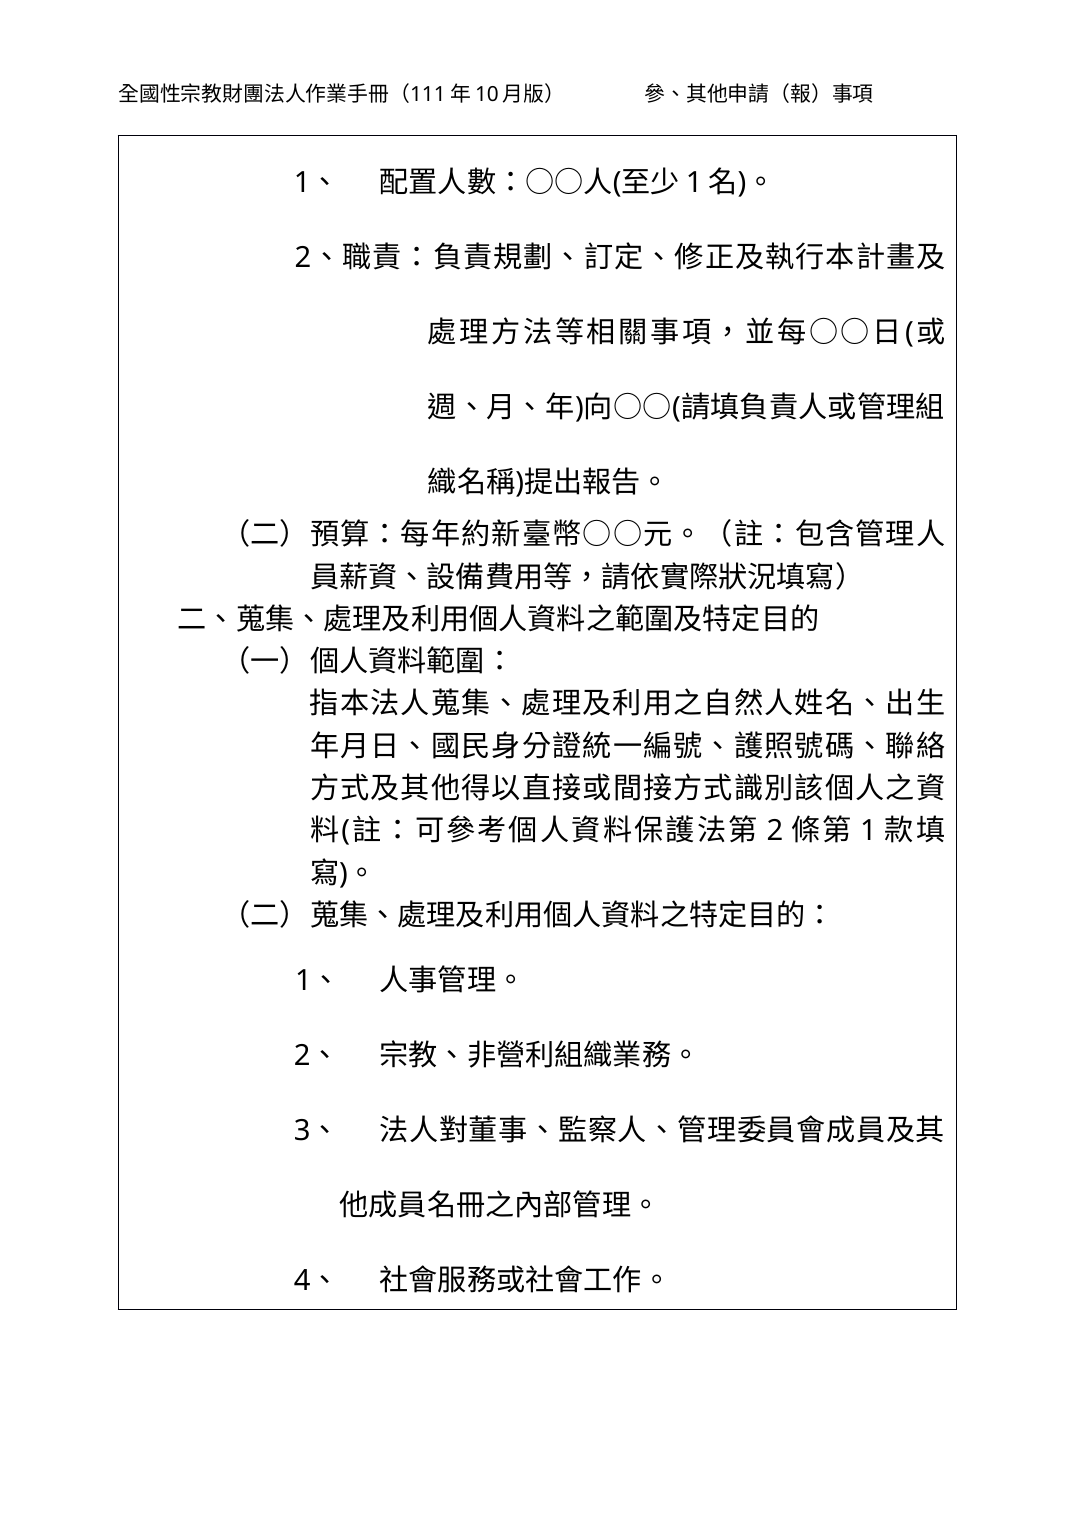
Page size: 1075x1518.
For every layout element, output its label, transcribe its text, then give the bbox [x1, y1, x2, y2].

table_header 財團法人○○○ 個人資料檔案安全維護計畫 訂定（或修訂)日期：中華民國○年○月○日 壹、依據： 個人資料保護法第27條第3項及內政部指定宗教團體個人資料檔案安全維護管理辦法第4條。 貳、目的： 落實個人資料檔案之安全維護及管理，防止被竊取、竄改、毀損、滅失或洩漏。 參、組織規模及特性 負責人：○○○ 主事務所地址：○○ 所屬人員人數：約○○人(註：包括管理組織人員、職員、 同工、志工、所屬傳教人員、信徒、會員) 四、保有個人資料數量：約○○筆 肆、個人資料檔案之安全維護管理措施 配置管理之人員及資源 管理人員： 配置人數：○○人(至少1名)。 2、職責：負責規劃、訂定、修正及執行本計畫及處理方法等相關事項，並每○○日(或週、月、年)向○○(請填負責人或管理組織名稱)提出報告。 預算：每年約新臺幣○○元。（註：包含管理人員薪資、設備費用等，請依實際狀況填寫） 蒐集、處理及利用個人資料之範圍及特定目的 個人資料範圍： 指本法人蒐集、處理及利用之自然人姓名、出生年月日、國民身分證統一編號、護照號碼、聯絡方式及其他得以直接或間接方式識別該個人之資料(註：可參考個人資料保護法第2條第1款填寫)。 蒐集、處理及利用個人資料之特定目的： 人事管理。 宗教、非營利組織業務。 法人對董事、監察人、管理委員會成員及其他成員名冊之內部管理。 社會服務或社會工作。 非公務機關依法定義務所進行個人資料之蒐集處理及利用。(註：如疫情期間信眾實聯制資料。) ○○。(註：倘有其他特定目的，可視實際需要，參考法務部「個人資料保護法之特定目的及個人資料之類別」https://mojlaw.moj.gov.tw/LawContent.aspx?LSID=fl010631增列。) 個人資料之風險評估及管理機制 風險評估 經由本法人電腦下載或外部網路入侵而外洩。 經由接觸涉有個人資料之業務書件而外洩。 所屬人員或其他人竊取、毁損或洩漏。 與所屬單位、機構間互為傳輸時外洩。 ○○。(註：倘經評估有其他風險，請自行增列。) 管理機制 適度設定所屬人員權限，並妥適保管文件。 每○○日(或週、月、年)進行網路資訊安全維護及控管。 電子檔案資料視實際需要加密。 加強對所屬人員及設備之管理。 ○○。(註：可依實際情形自行增列。) 事故之預防、通報及應變機制 預防： 指定專人辦理安全維護事項，防止本法人保有之個人資料被竊取、竄改、毀損、滅失或洩漏。 本法人保有之個人資料檔案，限承辦人員使用或存取，使用或存取範圍限與其本身業務相關，且存取檔案時須鍵入其個人之使用者代碼及識別密碼。非承辦人員參閱、使用或存取相關個人資料檔案或書件時，應經負責人或經授權之管理人員同意。 存有個人資料之儲存媒體(含可攜式媒體)，視必要性採取適當之加密機制；存有個人資料之紙本文件於不使用或下班時，遵守桌面淨空，置於抽屜或儲櫃並上鎖。 存有個人資料之紙本及存放媒介物於報廢汰換或轉作其他用途前，確實刪除資料或格式化，或採物理方式破壞、銷毀。 電腦系統安裝防毒軟體並定期更新病毒碼，避免惡意程式與系統漏洞對作業系統之威脅。 對內或對外從事個人資料傳輸時，加強管控避免外洩。 加強所屬人員教育宣導，並嚴加管制。 ○○。(註：可依實際情形自行增列。) 通報及應變： 本法人所屬人員發現個人資料遭竊取、竄改、毀損、滅失或洩漏等安全事故時，即時向○○(請填負責人或管理組織名稱)通報；發生安全事故之個人資料達5,000筆者，自發現時起72小時內，以內政部訂頒之「個人資料事故通報及紀錄表」通報內政部。 發生個人資料安全事故時，儘速以適當方式通知當事人事故發生之事實、已採取之處理措施以及本法人窗口電話等資訊。 發生個人資料安全事故後，針對事故發生原因研議改進措施。 ○○。(註：可依實際情形自行增列。) 個人資料蒐集、處理及利用之內部管理措施 所屬人員直接向當事人蒐集個人資料時，明確告知當事人以下事項： 本法人名稱。 蒐集目的。 個人資料之類別。(註：可參考法務部「個人資料保護法之特定目的及個人資料之類別」https://mojlaw.moj.gov.tw/LawContent.aspx?LSID=fl010631。) 個人資料利用之期間、地區、對象及方式。 當事人得向本法人請求閱覽、製給複製本、補充或更正、停止蒐集、處理、利用或刪除其個人資料。 當事人得自由選擇提供個人資料，以及如不提供對其權益之影響。 所蒐集之個人資料非由當事人提供者，應於處理或利用前，向當事人告知其個人資料來源及前項應告知之事項，若當事人表示拒絕提供，應立即停止處理、利用其個人資料。 另本法人保有之個人資料利用期限屆滿時，除因法令規定、執行業務所必須或經當事人書面同意者外，將主動刪除或銷毀其個人資料，並留存相關紀錄。 當事人得向本法人表示拒絕提供，或請求閱覽、製給複製本、補充或更正、停止蒐集、處理、利用或刪除其個人資料之聯絡窗口為○○○；聯絡電話：○○○○○○。以上聯絡資料公告於本法人處所(有網站或其他適當處所者，請增列網站首頁及其他適當地點，如分支機構名稱)。如拒絕當事人行使上述權利，應附理由通知當事人。 負責保管及處理個人資料檔案之人員，其職務有異動時，應將所保管之儲存媒體及有關資料檔案移交。 本法人所屬人員輸出、輸入個人資料時，須鍵入其個人之使用者代碼及識別密碼，並須在使用範圍及使用權限內為之。識別密碼應保密，不得洩漏或與他人共用。 本法人所屬成員退出團體或離職時，主動刪除或銷毀其個人資料，並留存相關紀錄。 指定管理人員每○○日(或週、月、年)清查本法人所保有之個人資料是否符合特定目的，若有非屬特定目的必要範圍之資料，或特定目的消失、期限屆滿而無保存必要者，即予刪除、銷毀或其他適當處置，並留存相關紀錄。 本法人保有之個人資料如需作特定目的外利用，應先行檢視是否符合個人資料保護法第20條第1項但書之規定。 本法人委託他人或其他宗教團體蒐集、處理或利用個人資料時，對受託者為適當之監督並與其明確約定相關監督事項。 ○○。(註：可依實際情形自行增列。) 設備安全管理、資料安全管理及人員管理措施 設備安全管理 指派專人管理儲存個人資料之電腦及其他儲存媒介物，每○○日(或週、月、年)清點、保養維護、資料備份，並注意設備防竊、未經授權攜出等安全措施。 重要個人資料備份應異地存放，並建置防止個人資料遭竊取、竄改、損毀、滅失或洩漏等事故之機制。 建置個人資料之個人電腦，不得直接作為公眾查詢之前端工具。 電腦、自動化機器或其他儲存媒介物需報廢汰換或轉作其他用途時，檢視個人資料是否確實刪除。 (註：可依實際情形自行增列。) 資料安全管理 資通訊系統存取個人資料之管控： 於儲存個人資料之電腦設置識別密碼、保護程式密碼及相關安全措施。 個人資料檔案使用完畢應即關閉檔案，不得任其停留於螢幕上。 每○○日(週、月、年)進行防毒、掃毒等必要之安全措施。 重要個人資料檔案應另加設密碼，非經陳報○○(請填負責人、管理組織或其他經授權之人員，依實際情形填寫)核可不得存取。 所屬人員非經本法人○○(請填負責人、管理組織或其他經授權之人員，依實際情形填寫)核可，不得任意複製本法人保有之個人資料檔案。 本法人蒐集、處理或利用個人資料達1萬筆以上時，設置使用者身分確認及保護機制、個人資料顯示之隱碼機制(註：如將身分證字號末4碼以****標示，或將姓名其中1個字以〇標示)、網際網路傳輸之安全加密機制、個人資料檔案與資料庫之存取控制及保護監控措施，防止外部網路入侵對策及非法或異常使用行為之監控及因應機制。 ○○。(註：可依實際情形自行增列。) 紙本資料之保管： 記載有個人資料之紙本文件，在未使用時存放於公文櫃內並上鎖。所屬人員非經○○(請填負責人、管理組織或其他經授權之人員，依實際情形填寫)核可，不得任意複製、拍攝或影印。 丟棄記載有個人資料之紙本文件時，應先以碎紙設備進行處理。 ○○。(註：可依實際情形自行增列。) 人員管理 依業務需求適度設定所屬人員(註：例如主管、非主管人員)對個人資料蒐集、處理及利用之不同權限。 所屬人員登錄電腦之識別密碼，每○○日(或週、月)變更1次。 所屬人員應妥善保管個人資料之儲存媒介物，執行業務時依個人資料保護法規定蒐集、處理及利用個人資料。 本法人與所屬人員間之勞務、承攬及委任契約均列入保密條款及違約罰則，以促使其遵守個人資料保密義務（含契約終止後）。 所屬人員離職時，應即取消其登錄電腦之使用者代碼（帳號）及識別密碼。其在職期間所持有之個人資料應確實移交，不得私自複製、留存並在外繼續利用。 承辦相關業務之所屬成員每○○日（或週、月）變更識別密碼1次，並於變更識別密碼後始可繼續使用電腦。 ○○。(註：可依實際情形自行增列。) 認知宣導及教育訓練 每年派遣所屬人員○人參與相關單位辦理之個人資料保護法宣導或數位學習教育訓練至少○小時(或每年自行辦理個人資料保護法基礎認知宣導及教育訓練○次，請依實際情況填寫)。參加或自辦教育訓練應留存相關紀錄或佐證資料（例如：簽到表或照片等佐證資料）。 對於新進人員給予特別指導，確保其明瞭個人資料保護相關法令規定及責任範圍。 ○○。(註：可依實際情形自行增列。) 個人資料安全維護稽核機制 本法人每半年進行1次本計畫及處理方法執行情形之檢查，檢查結果向負責人(或管理組織)提出報告，相關文件至少保存5年。 若檢查結果不符合法令或有不符合法令之虞，依下項事項規劃改善措施： 確認不符合法令之內容及發生原因。 提出改善及預防措施方案。 紀錄檢查情形及結果。 ○○。(註：可依實際情形自行增列。) 使用紀錄、軌跡資料及證據保存 本法人建置個人資料之電腦，其個人資料使用查詢紀錄，需每年(或每○月)備份並設定密碼，儲存該紀錄之儲存媒介物保存於適當處所以供備查。(註：本項請依實際情形填寫) 個人資料使用紀錄以紙本登記者，應存放於公文櫃內並上鎖，非經○○(請填負責人、管理組織或其他經授權之人員，依實際情形填寫)核可，不得任意取出。 以上使用紀錄、軌跡資料及相關證據至少留存5年。 個人資料安全維護之整體持續改善 本法人將隨時參酌業務及執行本計畫狀況、社會輿情、技術發展及相關法規定修等因素，檢討本計畫是否合宜，必要時予以修正，並於修正後15日內報內政部備查。 業務終止後之個人資料處理方法 本法人解散或經主管機關廢止登記後，所保有之個人資料依下列方式處理，不再繼續使用，並將相關紀錄報送內政部： 銷毀：銷毀之方法(註：如將紙本資料送焚化或以碎紙機絞碎，儲存於電腦磁碟及其他媒介物之資料，以消磁、折斷光碟片、擊毀硬碟等物理方式破壞等)、時間、地點及證明銷毀之方式(註：如執行銷毀之佐證照片或影片，請標註日期、地點）。 移轉：移轉之原因(註：如與其他團體合併、業務由其他團體辦理等)、對象、方法(註：如紙本移交，或以電腦磁碟、磁帶、光碟片、微縮片、積體電路晶片等儲存媒介物傳遞)、時間、地點及受移轉對象得保有該項個人資料之合法依據(註：如依據個人資料保護法第○○條規定)。 ○○(註：倘採用其他刪除、停止處理或利用個人資料之方法，請依實際情形填寫方法、時間或地點)。 [119, 136, 956, 1309]
